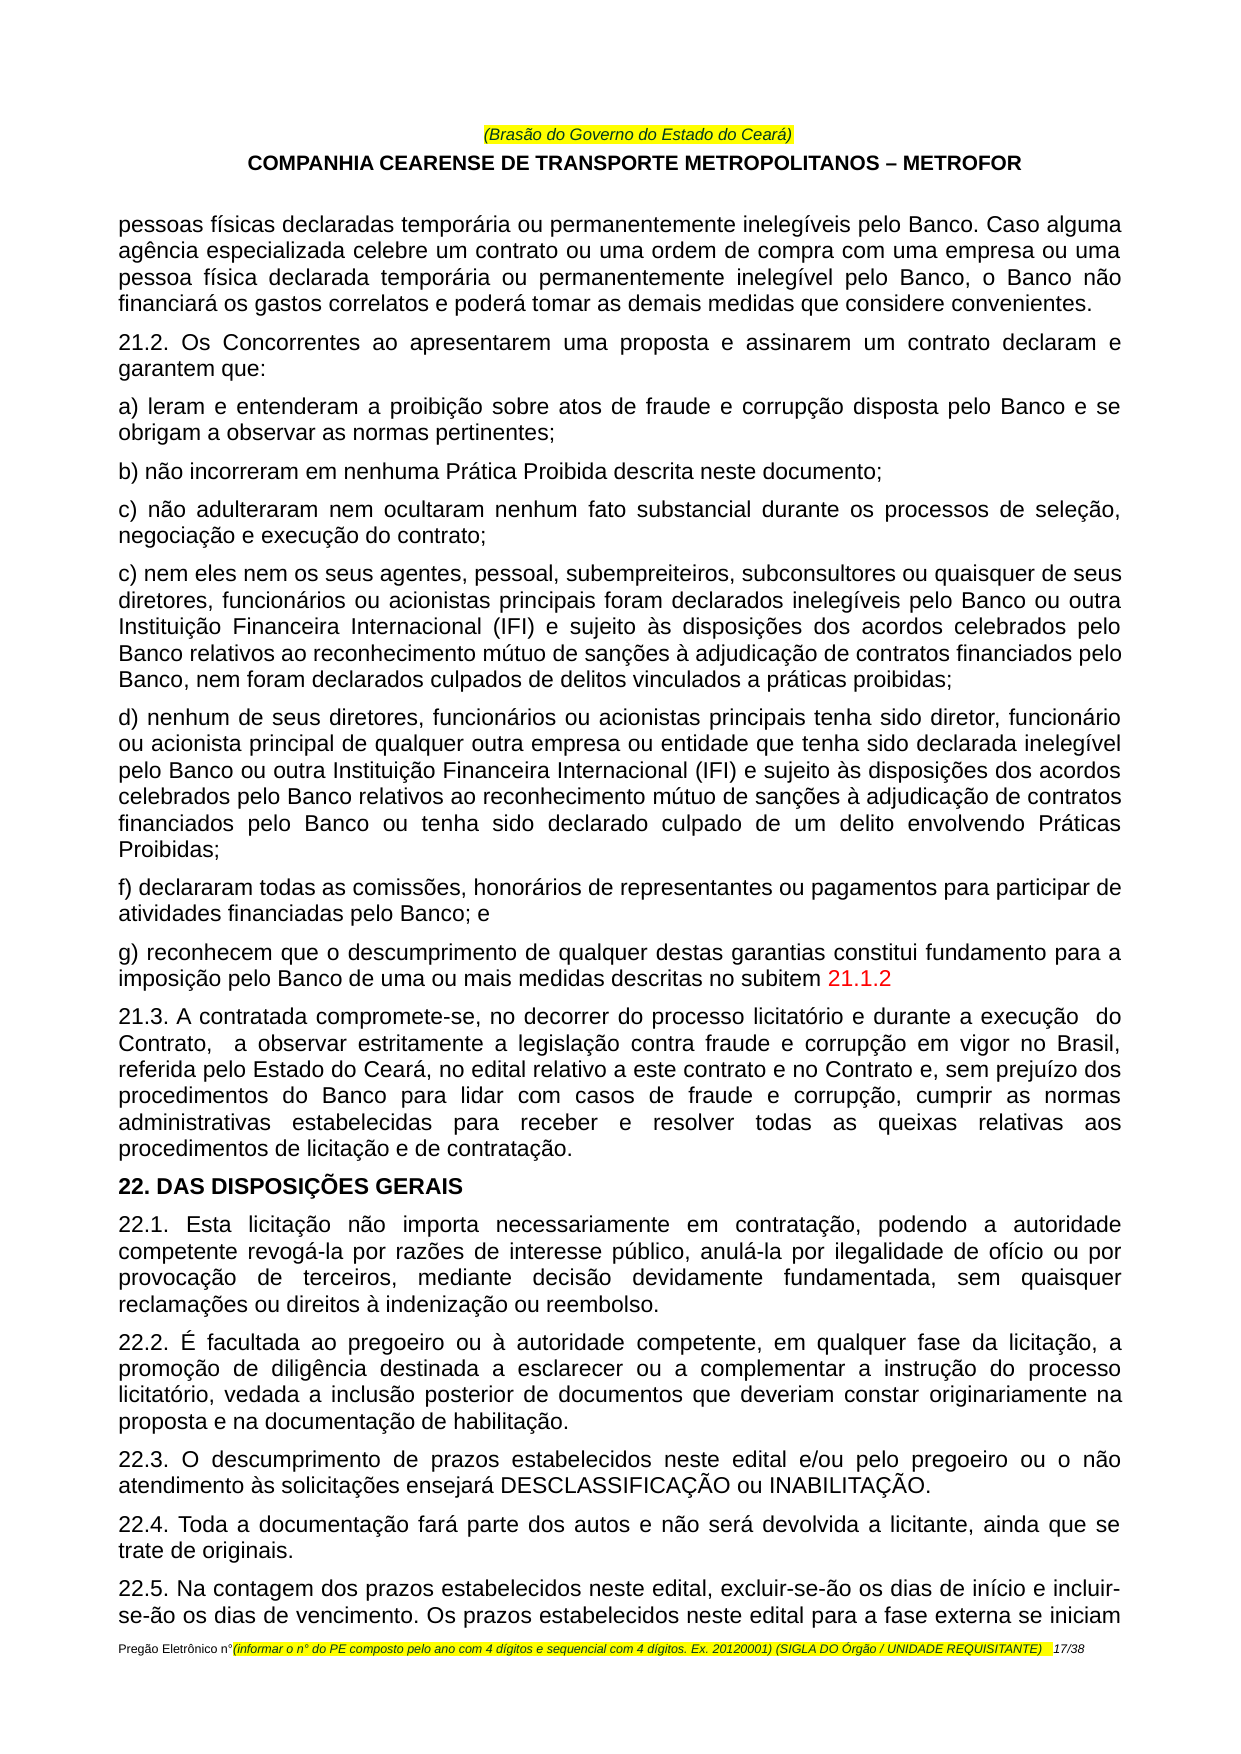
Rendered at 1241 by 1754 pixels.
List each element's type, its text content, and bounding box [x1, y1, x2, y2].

text 22.3. O descumprimento de prazos estabelecidos neste edital e/ou pelo pregoeiro ou o não atendimento às solicitações ensejará DESCLASSIFICAÇÃO ou INABILITAÇÃO. [118, 1446, 1122, 1499]
text a) leram e entenderam a proibição sobre atos de fraude e corrupção disposta pelo Banco e se obrigam a observar as normas pertinentes; [118, 393, 1122, 446]
text c) nem eles nem os seus agentes, pessoal, subempreiteiros, subconsultores ou quaisquer de seus diretores, funcionários ou acionistas principais foram declarados inelegíveis pelo Banco ou outra Instituição Financeira Internacional (IFI) e sujeito às disposições dos acordos celebrados pelo Banco relativos ao reconhecimento mútuo de sanções à adjudicação de contratos financiados pelo Banco, nem foram declarados culpados de delitos vinculados a práticas proibidas; [118, 560, 1122, 692]
text 22.1. Esta licitação não importa necessariamente em contratação, podendo a autoridade competente revogá-la por razões de interesse público, anulá-la por ilegalidade de ofício ou por provocação de terceiros, mediante decisão devidamente fundamentada, sem quaisquer reclamações ou direitos à indenização ou reembolso. [118, 1211, 1122, 1317]
text pessoas físicas declaradas temporária ou permanentemente inelegíveis pelo Banco. Caso alguma agência especializada celebre um contrato ou uma ordem de compra com uma empresa ou uma pessoa física declarada temporária ou permanentemente inelegível pelo Banco, o Banco não financiará os gastos correlatos e poderá tomar as demais medidas que considere convenientes. [118, 211, 1122, 317]
text d) nenhum de seus diretores, funcionários ou acionistas principais tenha sido diretor, funcionário ou acionista principal de qualquer outra empresa ou entidade que tenha sido declarada inelegível pelo Banco ou outra Instituição Financeira Internacional (IFI) e sujeito às disposições dos acordos celebrados pelo Banco relativos ao reconhecimento mútuo de sanções à adjudicação de contratos financiados pelo Banco ou tenha sido declarado culpado de um delito envolvendo Práticas Proibidas; [118, 704, 1122, 862]
text 22.4. Toda a documentação fará parte dos autos e não será devolvida a licitante, ainda que se trate de originais. [118, 1511, 1122, 1563]
text 22. DAS DISPOSIÇÕES GERAIS [118, 1173, 1122, 1199]
text g) reconhecem que o descumprimento de qualquer destas garantias constitui fundamento para a imposição pelo Banco de uma ou mais medidas descritas no subitem 21.1.2 [118, 939, 1122, 991]
text c) não adulteraram nem ocultaram nenhum fato substancial durante os processos de seleção, negociação e execução do contrato; [118, 496, 1122, 548]
text b) não incorreram em nenhuma Prática Proibida descrita neste documento; [118, 458, 1122, 484]
text 21.3. A contratada compromete-se, no decorrer do processo licitatório e durante a execução do Contrato, a observar estritamente a legislação contra fraude e corrupção em vigor no Brasil, referida pelo Estado do Ceará, no edital relativo a este contrato e no Contrato e, sem prejuízo dos procedimentos do Banco para lidar com casos de fraude e corrupção, cumprir as normas administrativas estabelecidas para receber e resolver todas as queixas relativas aos procedimentos de licitação e de contratação. [118, 1003, 1122, 1161]
text f) declararam todas as comissões, honorários de representantes ou pagamentos para participar de atividades financiadas pelo Banco; e [118, 874, 1122, 927]
text 22.5. Na contagem dos prazos estabelecidos neste edital, excluir-se-ão os dias de início e incluir-se-ão os dias de vencimento. Os prazos estabelecidos neste edital para a fase externa se iniciam [118, 1575, 1122, 1628]
text 21.2. Os Concorrentes ao apresentarem uma proposta e assinarem um contrato declaram e garantem que: [118, 328, 1122, 381]
text 22.2. É facultada ao pregoeiro ou à autoridade competente, em qualquer fase da licitação, a promoção de diligência destinada a esclarecer ou a complementar a instrução do processo licitatório, vedada a inclusão posterior de documentos que deveriam constar originariamente na proposta e na documentação de habilitação. [118, 1329, 1122, 1434]
